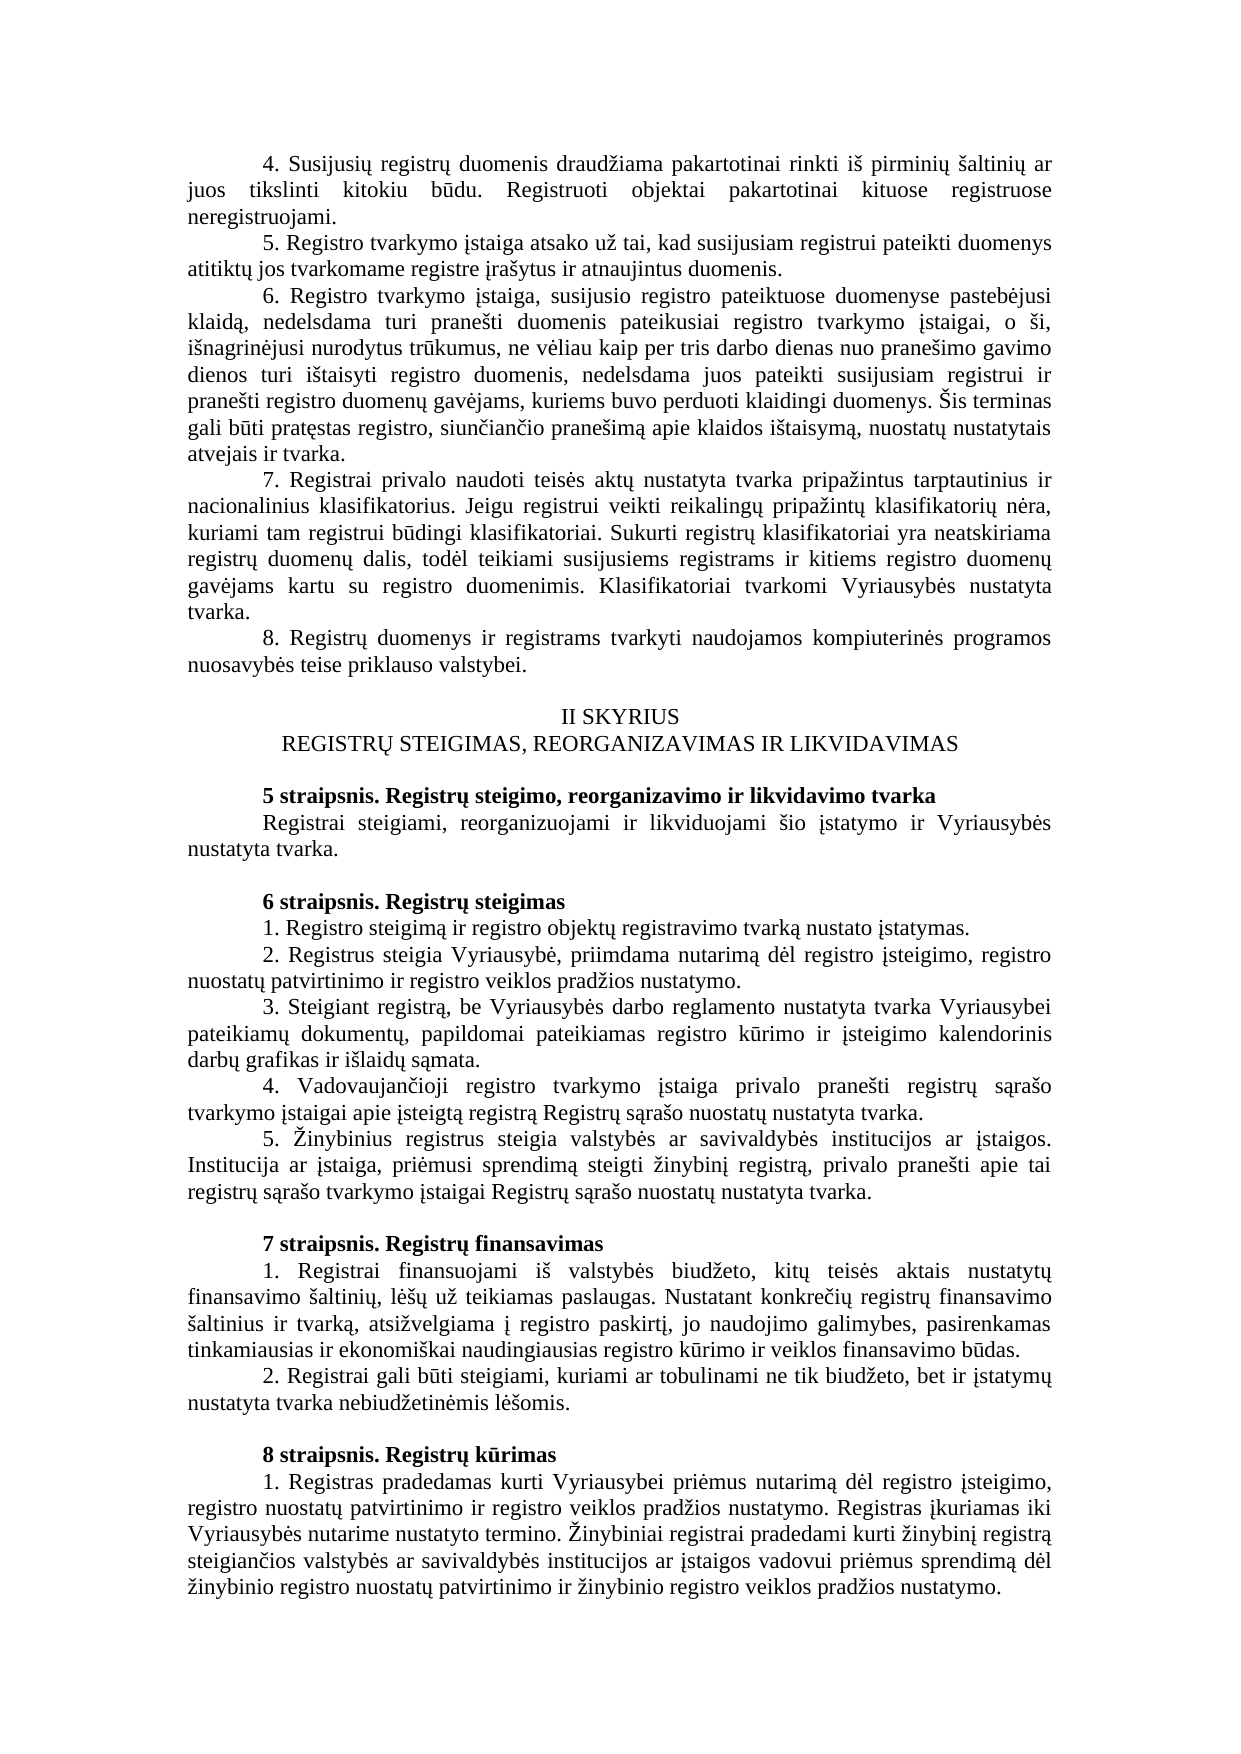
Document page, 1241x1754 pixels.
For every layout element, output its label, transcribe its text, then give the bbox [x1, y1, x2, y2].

text Registrai steigiami, reorganizuojami ir likviduojami šio įstatymo ir Vyriausybės nustatyta tvarka. [187, 809, 1053, 862]
text 4. Vadovaujančioji registro tvarkymo įstaiga privalo pranešti registrų sąrašo tvarkymo įstaigai apie įsteigtą registrą Registrų sąrašo nuostatų nustatyta tvarka. [187, 1072, 1053, 1125]
text REGISTRŲ STEIGIMAS, REORGANIZAVIMAS IR LIKVIDAVIMAS [187, 730, 1053, 756]
text II SKYRIUS [187, 703, 1053, 730]
text 8. Registrų duomenys ir registrams tvarkyti naudojamos kompiuterinės programos nuosavybės teise priklauso valstybei. [187, 624, 1053, 677]
text 7 straipsnis. Registrų finansavimas [187, 1231, 1053, 1257]
text 2. Registrus steigia Vyriausybė, priimdama nutarimą dėl registro įsteigimo, registro nuostatų patvirtinimo ir registro veiklos pradžios nustatymo. [187, 941, 1053, 993]
text 6 straipsnis. Registrų steigimas [187, 888, 1053, 914]
text 8 straipsnis. Registrų kūrimas [187, 1441, 1053, 1468]
text 1. Registras pradedamas kurti Vyriausybei priėmus nutarimą dėl registro įsteigimo, registro nuostatų patvirtinimo ir registro veiklos pradžios nustatymo. Registras įkuriamas iki Vyriausybės nutarime nustatyto termino. Žinybiniai registrai pradedami kurti žinybinį registrą steigiančios valstybės ar savivaldybės institucijos ar įstaigos vadovui priėmus sprendimą dėl žinybinio registro nuostatų patvirtinimo ir žinybinio registro veiklos pradžios nustatymo. [187, 1468, 1053, 1599]
text 5 straipsnis. Registrų steigimo, reorganizavimo ir likvidavimo tvarka [187, 782, 1053, 809]
text 2. Registrai gali būti steigiami, kuriami ar tobulinami ne tik biudžeto, bet ir įstatymų nustatyta tvarka nebiudžetinėmis lėšomis. [187, 1362, 1053, 1415]
text 4. Susijusių registrų duomenis draudžiama pakartotinai rinkti iš pirminių šaltinių ar juos tikslinti kitokiu būdu. Registruoti objektai pakartotinai kituose registruose neregistruojami. [187, 150, 1053, 229]
text 6. Registro tvarkymo įstaiga, susijusio registro pateiktuose duomenyse pastebėjusi klaidą, nedelsdama turi pranešti duomenis pateikusiai registro tvarkymo įstaigai, o ši, išnagrinėjusi nurodytus trūkumus, ne vėliau kaip per tris darbo dienas nuo pranešimo gavimo dienos turi ištaisyti registro duomenis, nedelsdama juos pateikti susijusiam registrui ir pranešti registro duomenų gavėjams, kuriems buvo perduoti klaidingi duomenys. Šis terminas gali būti pratęstas registro, siunčiančio pranešimą apie klaidos ištaisymą, nuostatų nustatytais atvejais ir tvarka. [187, 282, 1053, 466]
text 3. Steigiant registrą, be Vyriausybės darbo reglamento nustatyta tvarka Vyriausybei pateikiamų dokumentų, papildomai pateikiamas registro kūrimo ir įsteigimo kalendorinis darbų grafikas ir išlaidų sąmata. [187, 993, 1053, 1072]
text 5. Registro tvarkymo įstaiga atsako už tai, kad susijusiam registrui pateikti duomenys atitiktų jos tvarkomame registre įrašytus ir atnaujintus duomenis. [187, 229, 1053, 282]
text 7. Registrai privalo naudoti teisės aktų nustatyta tvarka pripažintus tarptautinius ir nacionalinius klasifikatorius. Jeigu registrui veikti reikalingų pripažintų klasifikatorių nėra, kuriami tam registrui būdingi klasifikatoriai. Sukurti registrų klasifikatoriai yra neatskiriama registrų duomenų dalis, todėl teikiami susijusiems registrams ir kitiems registro duomenų gavėjams kartu su registro duomenimis. Klasifikatoriai tvarkomi Vyriausybės nustatyta tvarka. [187, 466, 1053, 624]
text 1. Registro steigimą ir registro objektų registravimo tvarką nustato įstatymas. [187, 914, 1053, 941]
text 5. Žinybinius registrus steigia valstybės ar savivaldybės institucijos ar įstaigos. Institucija ar įstaiga, priėmusi sprendimą steigti žinybinį registrą, privalo pranešti apie tai registrų sąrašo tvarkymo įstaigai Registrų sąrašo nuostatų nustatyta tvarka. [187, 1125, 1053, 1204]
text 1. Registrai finansuojami iš valstybės biudžeto, kitų teisės aktais nustatytų finansavimo šaltinių, lėšų už teikiamas paslaugas. Nustatant konkrečių registrų finansavimo šaltinius ir tvarką, atsižvelgiama į registro paskirtį, jo naudojimo galimybes, pasirenkamas tinkamiausias ir ekonomiškai naudingiausias registro kūrimo ir veiklos finansavimo būdas. [187, 1257, 1053, 1362]
